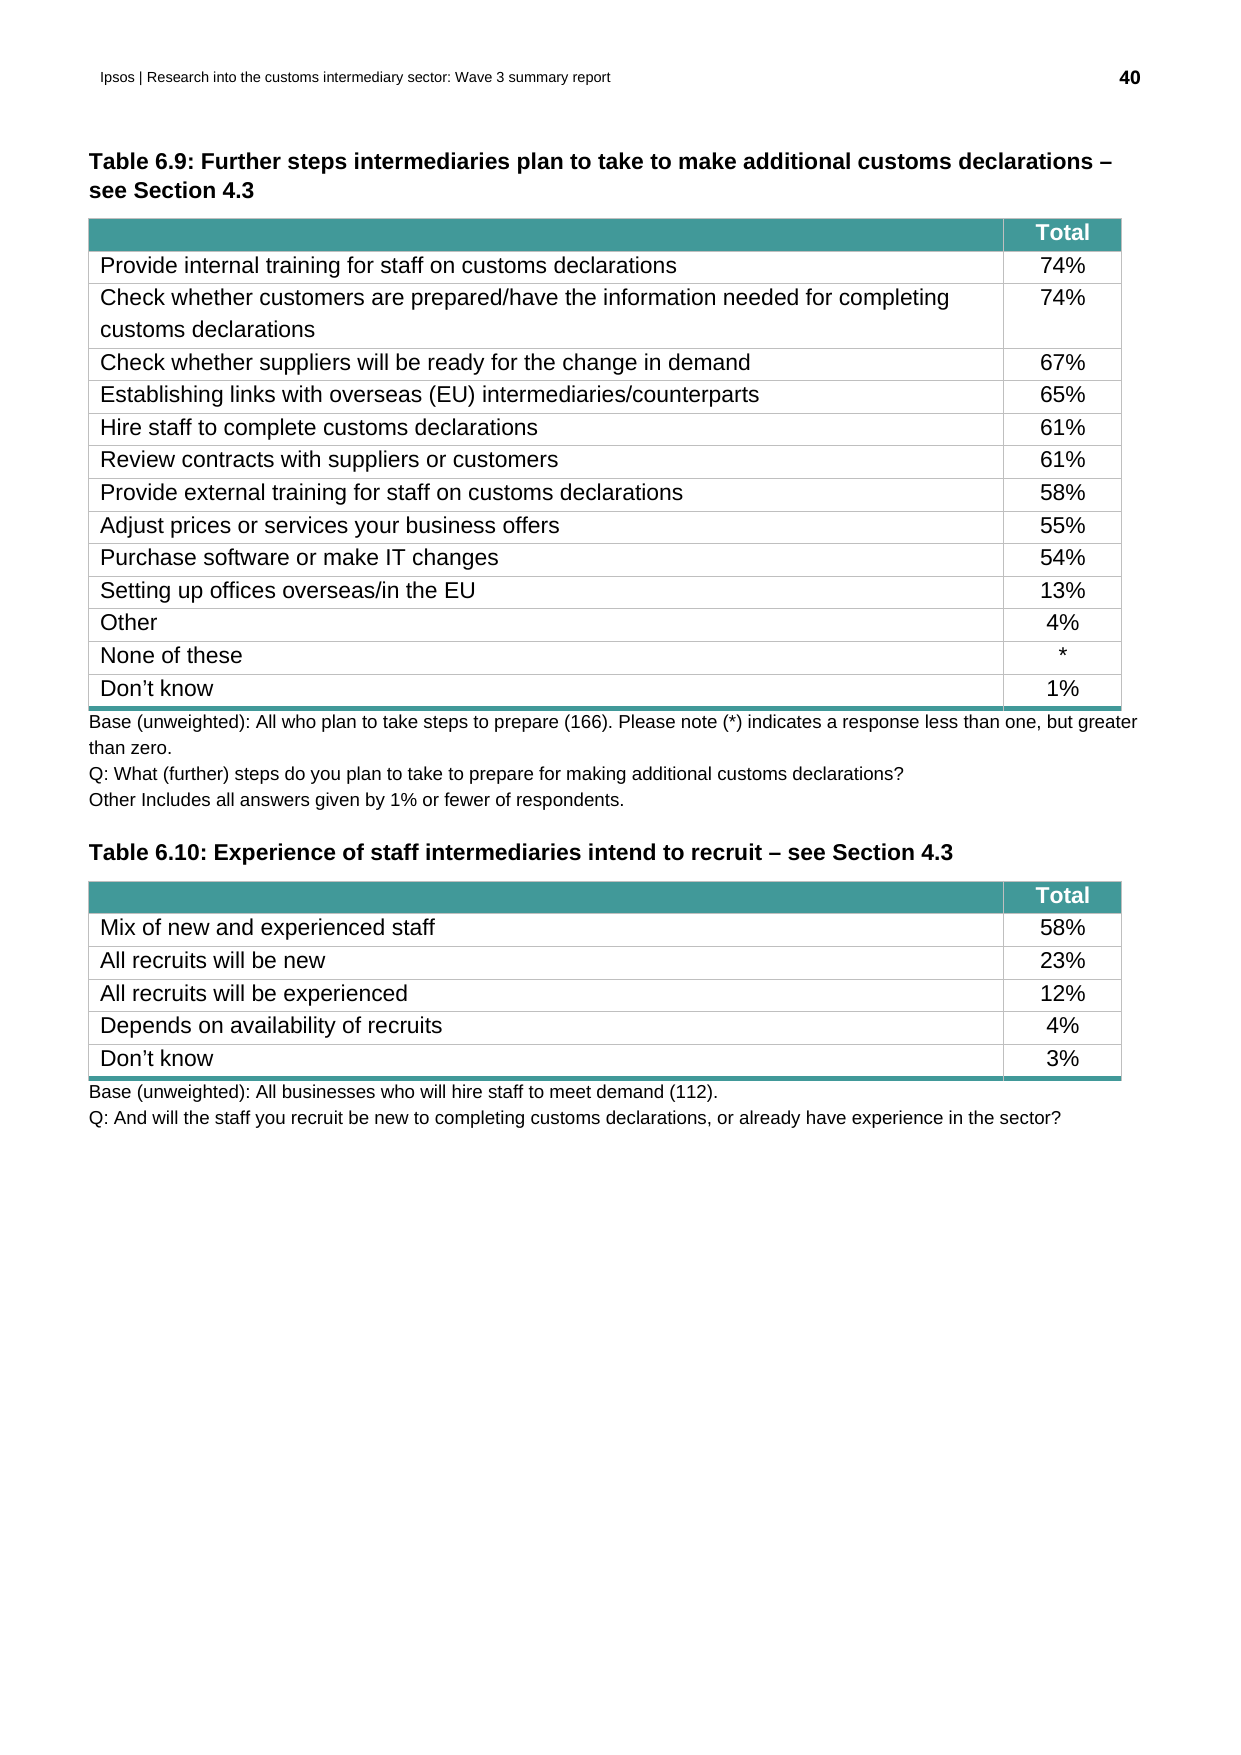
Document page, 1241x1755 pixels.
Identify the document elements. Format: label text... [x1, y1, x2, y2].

table_cell Other [89, 609, 1003, 641]
text Other Includes all answers given by 1% or fewer of respondents. [89, 788, 1152, 810]
table_cell Mix of new and experienced staff [89, 914, 1003, 946]
table_cell 74% [1004, 252, 1121, 283]
table_cell Check whether suppliers will be ready for the change in demand [89, 349, 1003, 380]
table_cell Depends on availability of recruits [89, 1012, 1003, 1044]
table_header Total [1004, 219, 1121, 251]
table_cell 12% [1004, 980, 1121, 1011]
table_cell Adjust prices or services your business offers [89, 512, 1003, 543]
table_cell Hire staff to complete customs declarations [89, 414, 1003, 445]
table_cell Purchase software or make IT changes [89, 544, 1003, 576]
table_cell Establishing links with overseas (EU) intermediaries/counterparts [89, 381, 1003, 413]
table_cell All recruits will be new [89, 947, 1003, 978]
table_cell 61% [1004, 414, 1121, 445]
table_header [89, 219, 1003, 251]
subtitle Table 6.10: Experience of staff intermediaries intend to recruit – see Section 4.3 [89, 839, 1152, 866]
table_cell 67% [1004, 349, 1121, 380]
table_cell Provide internal training for staff on customs declarations [89, 252, 1003, 283]
table_cell Check whether customers are prepared/have the information needed for completing customs declarations [89, 284, 1003, 347]
table_cell None of these [89, 642, 1003, 673]
table_cell Don’t know [89, 1045, 1003, 1076]
text Base (unweighted): All who plan to take steps to prepare (166). Please note (*) indicates a response less than one, but greater than zero. Q: What (further) steps do you plan to take to prepare for making additional customs declarations? [89, 711, 1152, 784]
table_cell 55% [1004, 512, 1121, 543]
table_cell 74% [1004, 284, 1121, 347]
table_cell 61% [1004, 446, 1121, 478]
table_cell 54% [1004, 544, 1121, 576]
subtitle Table 6.9: Further steps intermediaries plan to take to make additional customs declarations – see Section 4.3 [89, 148, 1152, 203]
table_header [89, 882, 1003, 913]
table_cell 3% [1004, 1045, 1121, 1076]
table_cell 1% [1004, 675, 1121, 706]
text Base (unweighted): All businesses who will hire staff to meet demand (112). Q: And will the staff you recruit be new to completing customs declarations, or already have experience in the sector? [89, 1081, 1152, 1128]
table_cell Review contracts with suppliers or customers [89, 446, 1003, 478]
table_cell 58% [1004, 479, 1121, 511]
table_cell 58% [1004, 914, 1121, 946]
table_cell * [1004, 642, 1121, 673]
table_cell 4% [1004, 1012, 1121, 1044]
table_cell 13% [1004, 577, 1121, 608]
table_cell Provide external training for staff on customs declarations [89, 479, 1003, 511]
table_cell Don’t know [89, 675, 1003, 706]
table_header Total [1004, 882, 1121, 913]
table_cell 4% [1004, 609, 1121, 641]
table_cell All recruits will be experienced [89, 980, 1003, 1011]
table_cell 23% [1004, 947, 1121, 978]
table_cell Setting up offices overseas/in the EU [89, 577, 1003, 608]
table_cell 65% [1004, 381, 1121, 413]
